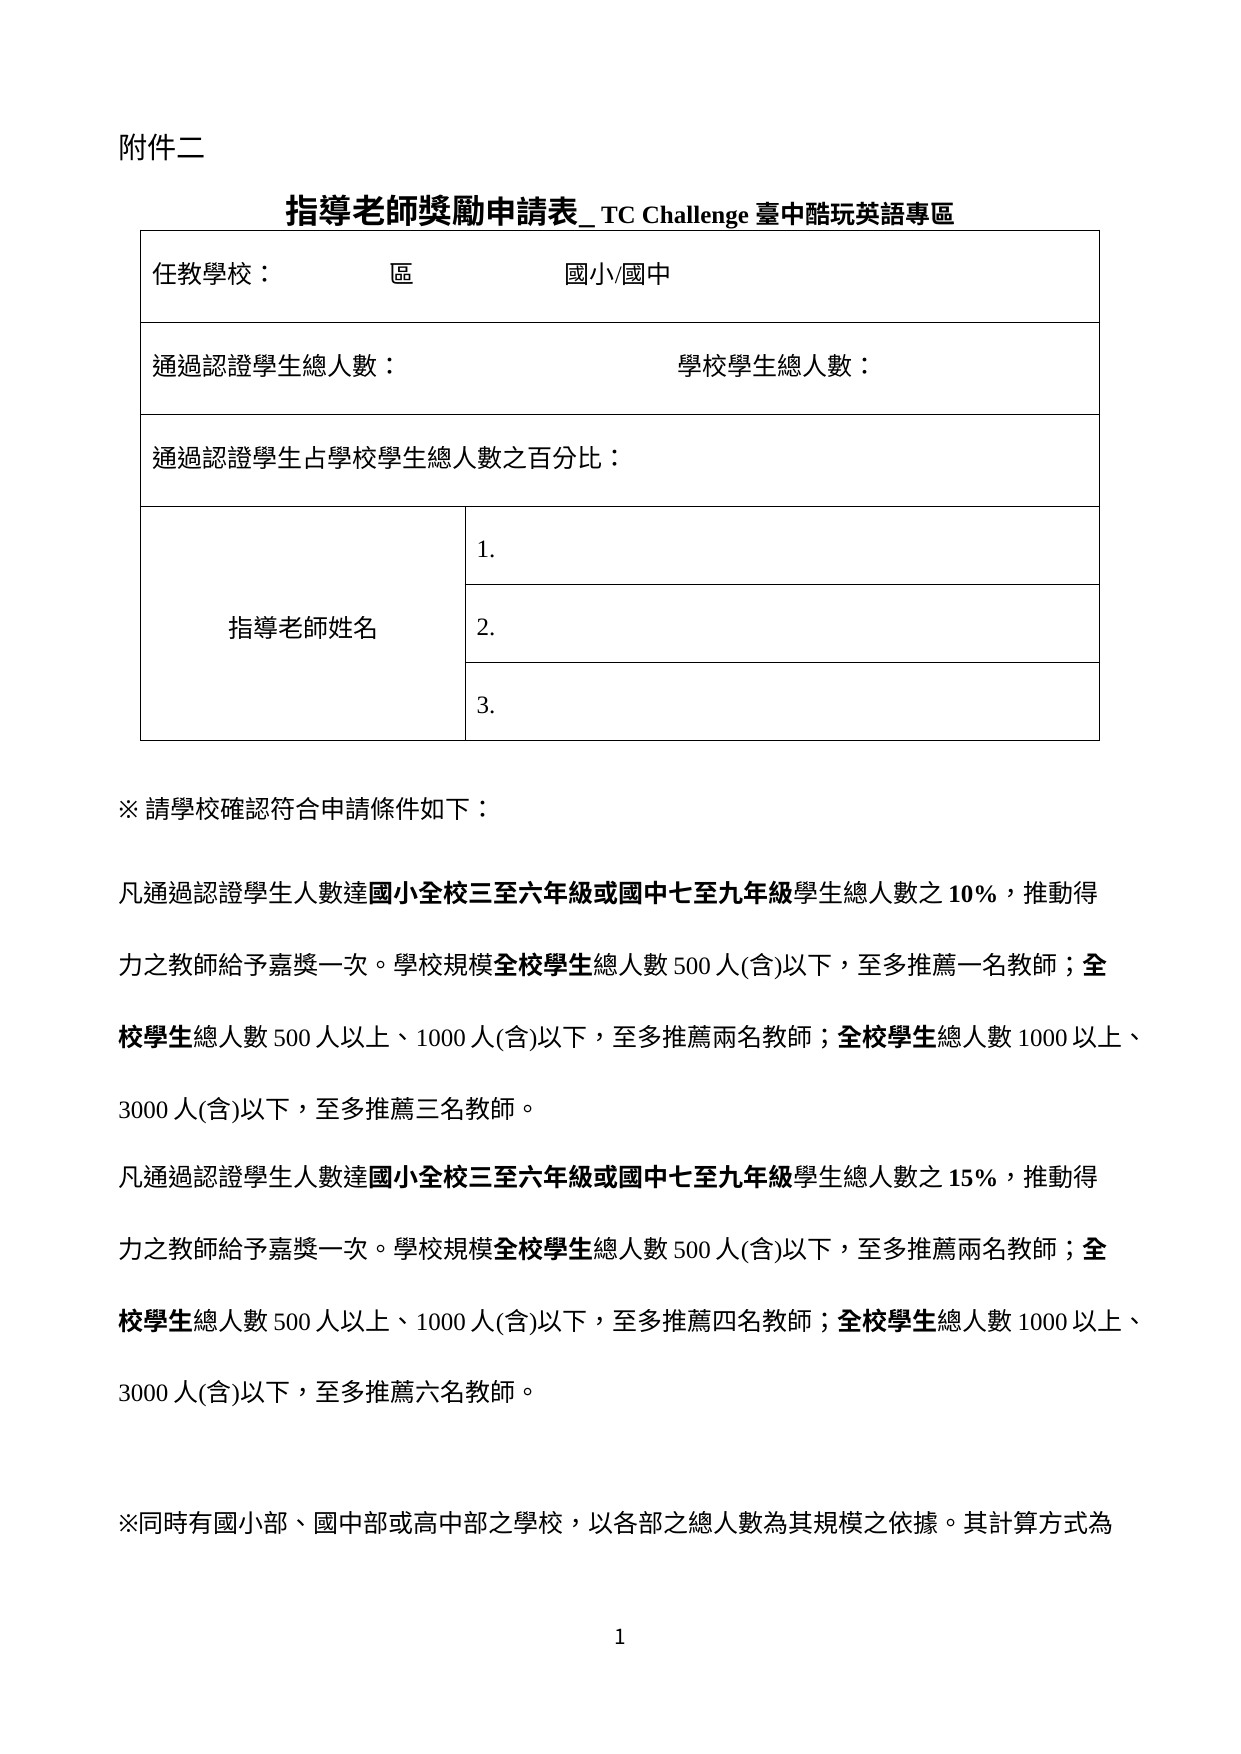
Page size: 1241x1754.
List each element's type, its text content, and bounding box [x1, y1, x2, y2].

table_header 任教學校： 區 國小/國中 [141, 231, 1099, 322]
table_cell 3. [466, 663, 1099, 739]
table_cell 1. [466, 507, 1099, 584]
text 凡通過認證學生人數達國小全校三至六年級或國中七至九年級學生總人數之15%，推動得力之教師給予嘉獎一次。學校規模全校學生總人數500人(含)以下，至多推薦兩名教師；全校學生總人數500人以上、1000人(含)以下，至多推薦四名教師；全校學生總人數1000以上、3000人(含)以下，至多推薦六名教師。 [118, 1134, 1122, 1412]
text 指導老師獎勵申請表_ TC Challenge 臺中酷玩英語專區 [118, 167, 1122, 229]
text ※同時有國小部、國中部或高中部之學校，以各部之總人數為其規模之依據。其計算方式為 [118, 1480, 1122, 1542]
text 凡通過認證學生人數達國小全校三至六年級或國中七至九年級學生總人數之10%，推動得力之教師給予嘉獎一次。學校規模全校學生總人數500人(含)以下，至多推薦一名教師；全校學生總人數500人以上、1000人(含)以下，至多推薦兩名教師；全校學生總人數1000以上、3000人(含)以下，至多推薦三名教師。 [118, 850, 1122, 1128]
text 附件二 [118, 104, 1122, 167]
table_cell 通過認證學生占學校學生總人數之百分比： [141, 415, 1099, 506]
table_cell 2. [466, 585, 1099, 662]
table_cell 通過認證學生總人數： 學校學生總人數： [141, 323, 1099, 414]
table_cell 指導老師姓名 [141, 507, 465, 739]
text ※ 請學校確認符合申請條件如下： [118, 766, 1122, 828]
